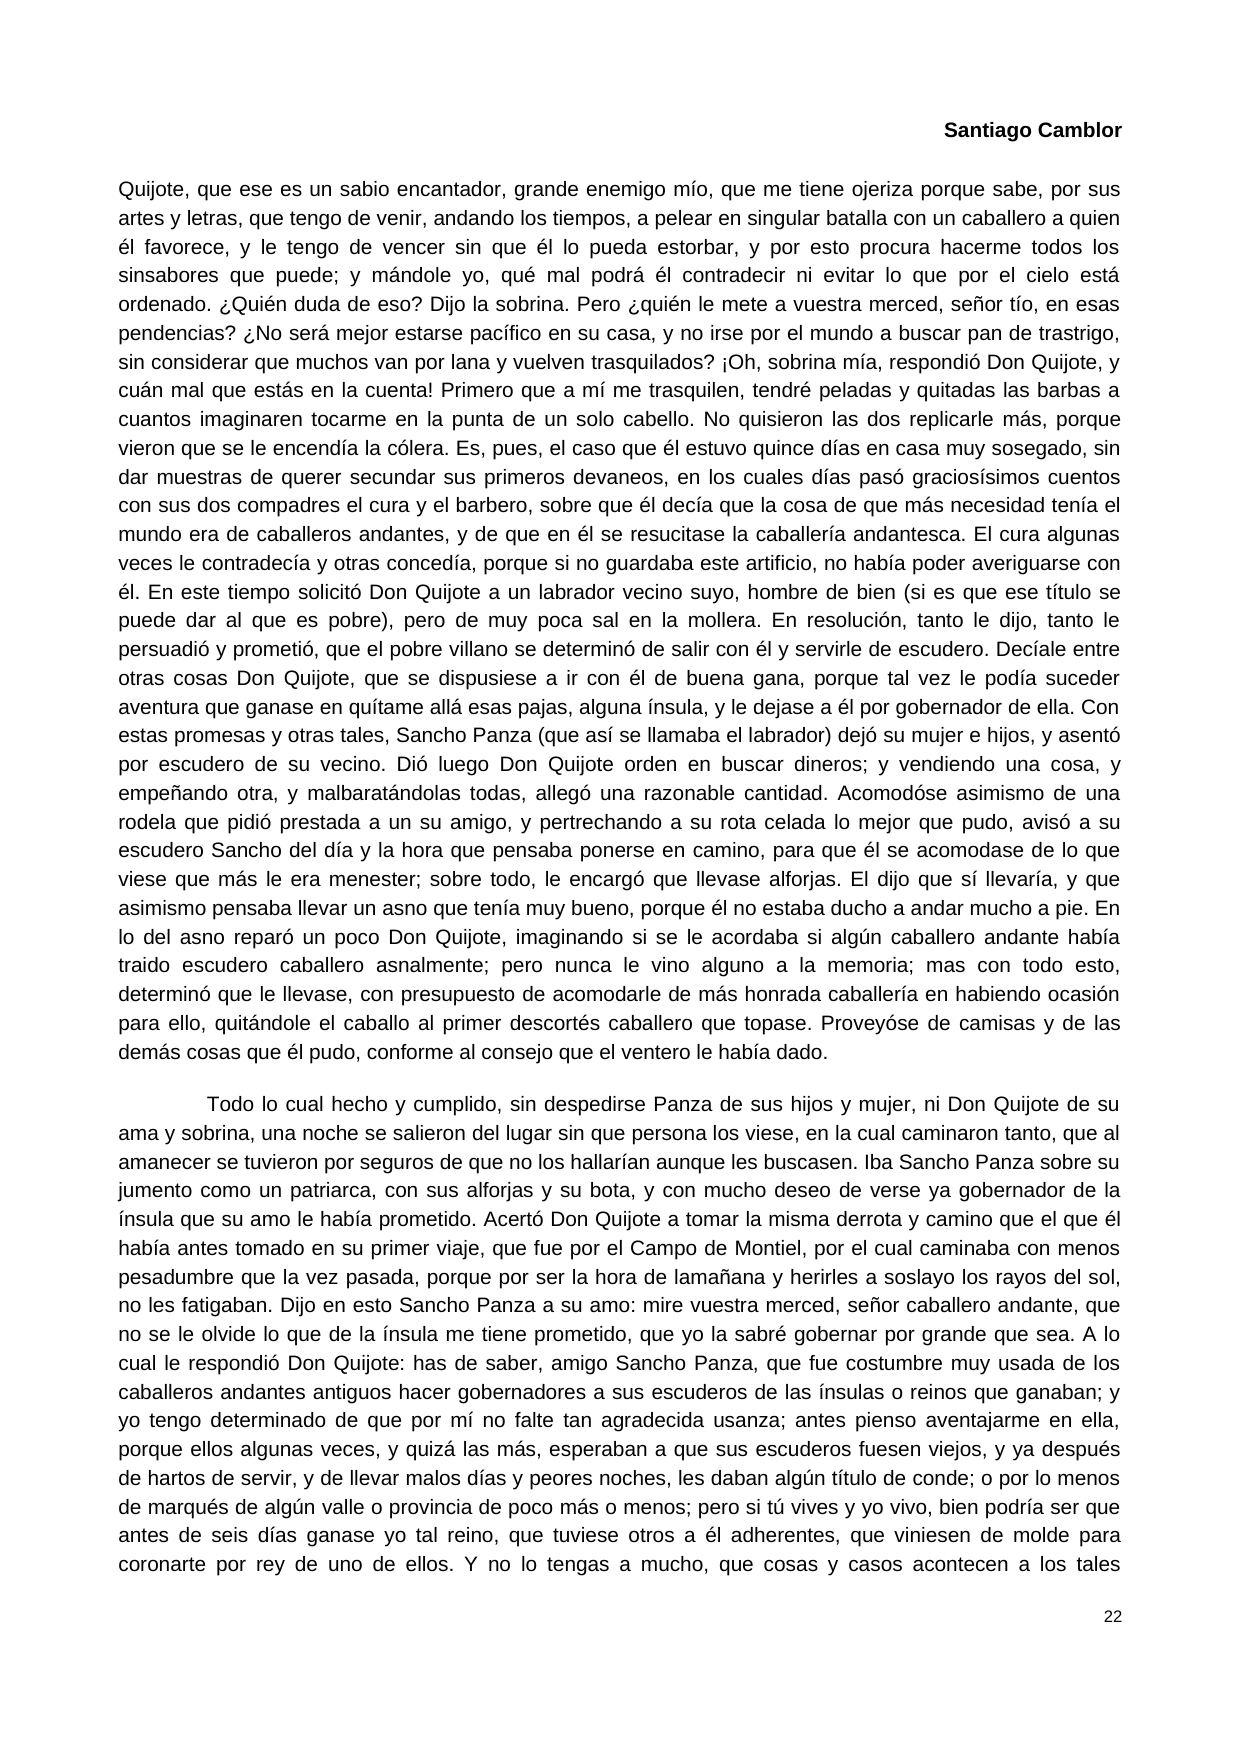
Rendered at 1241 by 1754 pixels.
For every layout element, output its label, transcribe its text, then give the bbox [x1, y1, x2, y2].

text Quijote, que ese es un sabio encantador, grande enemigo mío, que me tiene ojeriza porque sabe, por sus artes y letras, que tengo de venir, andando los tiempos, a pelear en singular batalla con un caballero a quien él favorece, y le tengo de vencer sin que él lo pueda estorbar, y por esto procura hacerme todos los sinsabores que puede; y mándole yo, qué mal podrá él contradecir ni evitar lo que por el cielo está ordenado. ¿Quién duda de eso? Dijo la sobrina. Pero ¿quién le mete a vuestra merced, señor tío, en esas pendencias? ¿No será mejor estarse pacífico en su casa, y no irse por el mundo a buscar pan de trastrigo, sin considerar que muchos van por lana y vuelven trasquilados? ¡Oh, sobrina mía, respondió Don Quijote, y cuán mal que estás en la cuenta! Primero que a mí me trasquilen, tendré peladas y quitadas las barbas a cuantos imaginaren tocarme en la punta de un solo cabello. No quisieron las dos replicarle más, porque vieron que se le encendía la cólera. Es, pues, el caso que él estuvo quince días en casa muy sosegado, sin dar muestras de querer secundar sus primeros devaneos, en los cuales días pasó graciosísimos cuentos con sus dos compadres el cura y el barbero, sobre que él decía que la cosa de que más necesidad tenía el mundo era de caballeros andantes, y de que en él se resucitase la caballería andantesca. El cura algunas veces le contradecía y otras concedía, porque si no guardaba este artificio, no había poder averiguarse con él. En este tiempo solicitó Don Quijote a un labrador vecino suyo, hombre de bien (si es que ese título se puede dar al que es pobre), pero de muy poca sal en la mollera. En resolución, tanto le dijo, tanto le persuadió y prometió, que el pobre villano se determinó de salir con él y servirle de escudero. Decíale entre otras cosas Don Quijote, que se dispusiese a ir con él de buena gana, porque tal vez le podía suceder aventura que ganase en quítame allá esas pajas, alguna ínsula, y le dejase a él por gobernador de ella. Con estas promesas y otras tales, Sancho Panza (que así se llamaba el labrador) dejó su mujer e hijos, y asentó por escudero de su vecino. Dió luego Don Quijote orden en buscar dineros; y vendiendo una cosa, y empeñando otra, y malbaratándolas todas, allegó una razonable cantidad. Acomodóse asimismo de una rodela que pidió prestada a un su amigo, y pertrechando a su rota celada lo mejor que pudo, avisó a su escudero Sancho del día y la hora que pensaba ponerse en camino, para que él se acomodase de lo que viese que más le era menester; sobre todo, le encargó que llevase alforjas. El dijo que sí llevaría, y que asimismo pensaba llevar un asno que tenía muy bueno, porque él no estaba ducho a andar mucho a pie. En lo del asno reparó un poco Don Quijote, imaginando si se le acordaba si algún caballero andante había traido escudero caballero asnalmente; pero nunca le vino alguno a la memoria; mas con todo esto, determinó que le llevase, con presupuesto de acomodarle de más honrada caballería en habiendo ocasión para ello, quitándole el caballo al primer descortés caballero que topase. Proveyóse de camisas y de las demás cosas que él pudo, conforme al consejo que el ventero le había dado. [118, 177, 1122, 1063]
text Todo lo cual hecho y cumplido, sin despedirse Panza de sus hijos y mujer, ni Don Quijote de su ama y sobrina, una noche se salieron del lugar sin que persona los viese, en la cual caminaron tanto, que al amanecer se tuvieron por seguros de que no los hallarían aunque les buscasen. Iba Sancho Panza sobre su jumento como un patriarca, con sus alforjas y su bota, y con mucho deseo de verse ya gobernador de la ínsula que su amo le había prometido. Acertó Don Quijote a tomar la misma derrota y camino que el que él había antes tomado en su primer viaje, que fue por el Campo de Montiel, por el cual caminaba con menos pesadumbre que la vez pasada, porque por ser la hora de lamañana y herirles a soslayo los rayos del sol, no les fatigaban. Dijo en esto Sancho Panza a su amo: mire vuestra merced, señor caballero andante, que no se le olvide lo que de la ínsula me tiene prometido, que yo la sabré gobernar por grande que sea. A lo cual le respondió Don Quijote: has de saber, amigo Sancho Panza, que fue costumbre muy usada de los caballeros andantes antiguos hacer gobernadores a sus escuderos de las ínsulas o reinos que ganaban; y yo tengo determinado de que por mí no falte tan agradecida usanza; antes pienso aventajarme en ella, porque ellos algunas veces, y quizá las más, esperaban a que sus escuderos fuesen viejos, y ya después de hartos de servir, y de llevar malos días y peores noches, les daban algún título de conde; o por lo menos de marqués de algún valle o provincia de poco más o menos; pero si tú vives y yo vivo, bien podría ser que antes de seis días ganase yo tal reino, que tuviese otros a él adherentes, que viniesen de molde para coronarte por rey de uno de ellos. Y no lo tengas a mucho, que cosas y casos acontecen a los tales [118, 1092, 1122, 1576]
